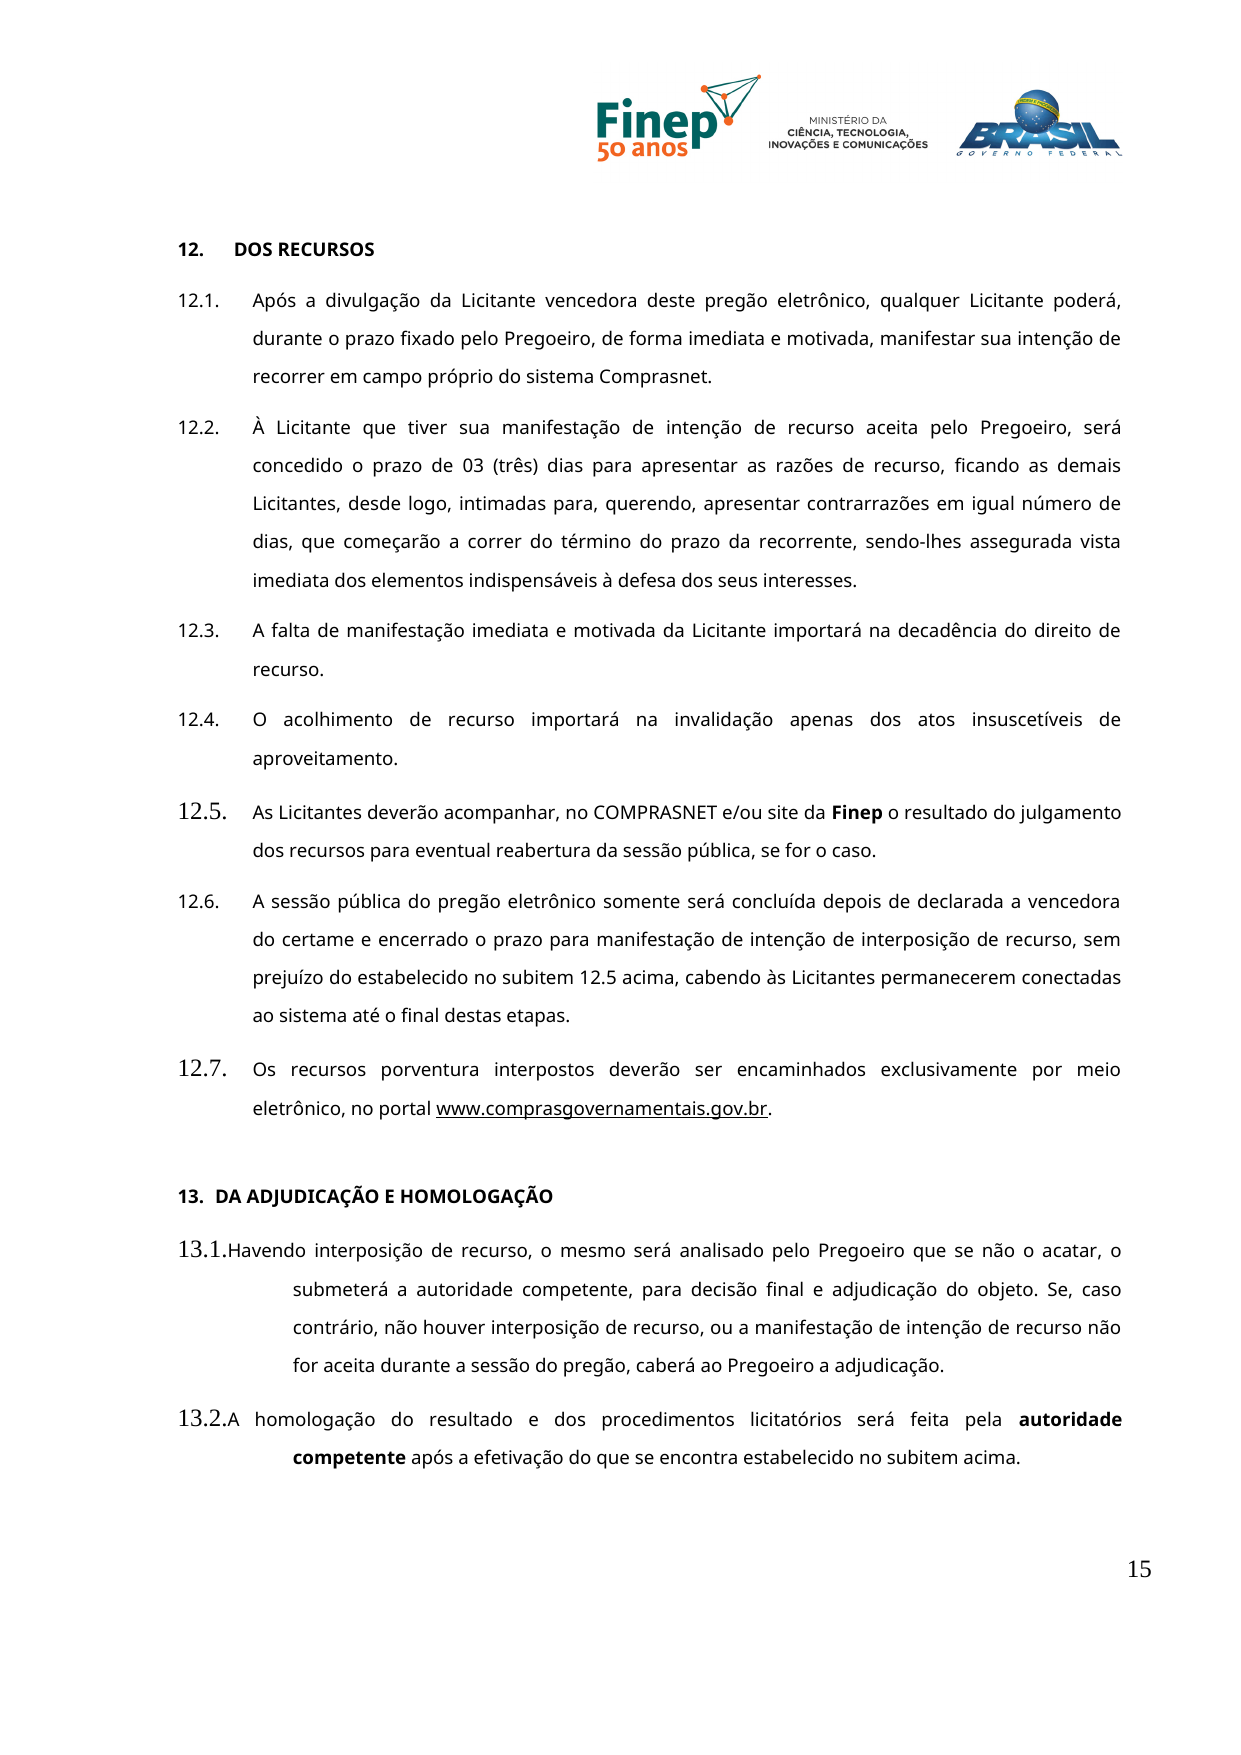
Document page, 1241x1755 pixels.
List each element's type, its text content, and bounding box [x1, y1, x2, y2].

list À Licitante que tiver sua manifestação de intenção de recurso aceita pelo Pregoeiro, será concedido o prazo de 03 (três) dias para apresentar as razões de recurso, ficando as demais Licitantes, desde logo, intimadas para, querendo, apresentar contrarrazões em igual número de dias, que começarão a correr do término do prazo da recorrente, sendo-lhes assegurada vista imediata dos elementos indispensáveis à defesa dos seus interesses. [177, 414, 1122, 593]
list Os recursos porventura interpostos deverão ser encaminhados exclusivamente por meio eletrônico, no portal www.comprasgovernamentais.gov.br. [177, 1053, 1122, 1120]
list A falta de manifestação imediata e motivada da Licitante importará na decadência do direito de recurso. [177, 618, 1122, 682]
list DA ADJUDICAÇÃO E HOMOLOGAÇÃO [177, 1184, 1122, 1209]
list Após a divulgação da Licitante vencedora deste pregão eletrônico, qualquer Licitante poderá, durante o prazo fixado pelo Pregoeiro, de forma imediata e motivada, manifestar sua intenção de recorrer em campo próprio do sistema Comprasnet. [177, 287, 1122, 389]
list O acolhimento de recurso importará na invalidação apenas dos atos insuscetíveis de aproveitamento. [177, 707, 1122, 771]
list Havendo interposição de recurso, o mesmo será analisado pelo Pregoeiro que se não o acatar, o submeterá a autoridade competente, para decisão final e adjudicação do objeto. Se, caso contrário, não houver interposição de recurso, ou a manifestação de intenção de recurso não for aceita durante a sessão do pregão, caberá ao Pregoeiro a adjudicação. [177, 1234, 1122, 1378]
list DOS RECURSOS [177, 236, 1122, 262]
list As Licitantes deverão acompanhar, no COMPRASNET e/ou site da Finep o resultado do julgamento dos recursos para eventual reabertura da sessão pública, se for o caso. [177, 796, 1122, 863]
list A sessão pública do pregão eletrônico somente será concluída depois de declarada a vencedora do certame e encerrado o prazo para manifestação de intenção de interposição de recurso, sem prejuízo do estabelecido no subitem 12.5 acima, cabendo às Licitantes permanecerem conectadas ao sistema até o final destas etapas. [177, 888, 1122, 1028]
list A homologação do resultado e dos procedimentos licitatórios será feita pela autoridade competente após a efetivação do que se encontra estabelecido no subitem acima. [177, 1403, 1122, 1470]
